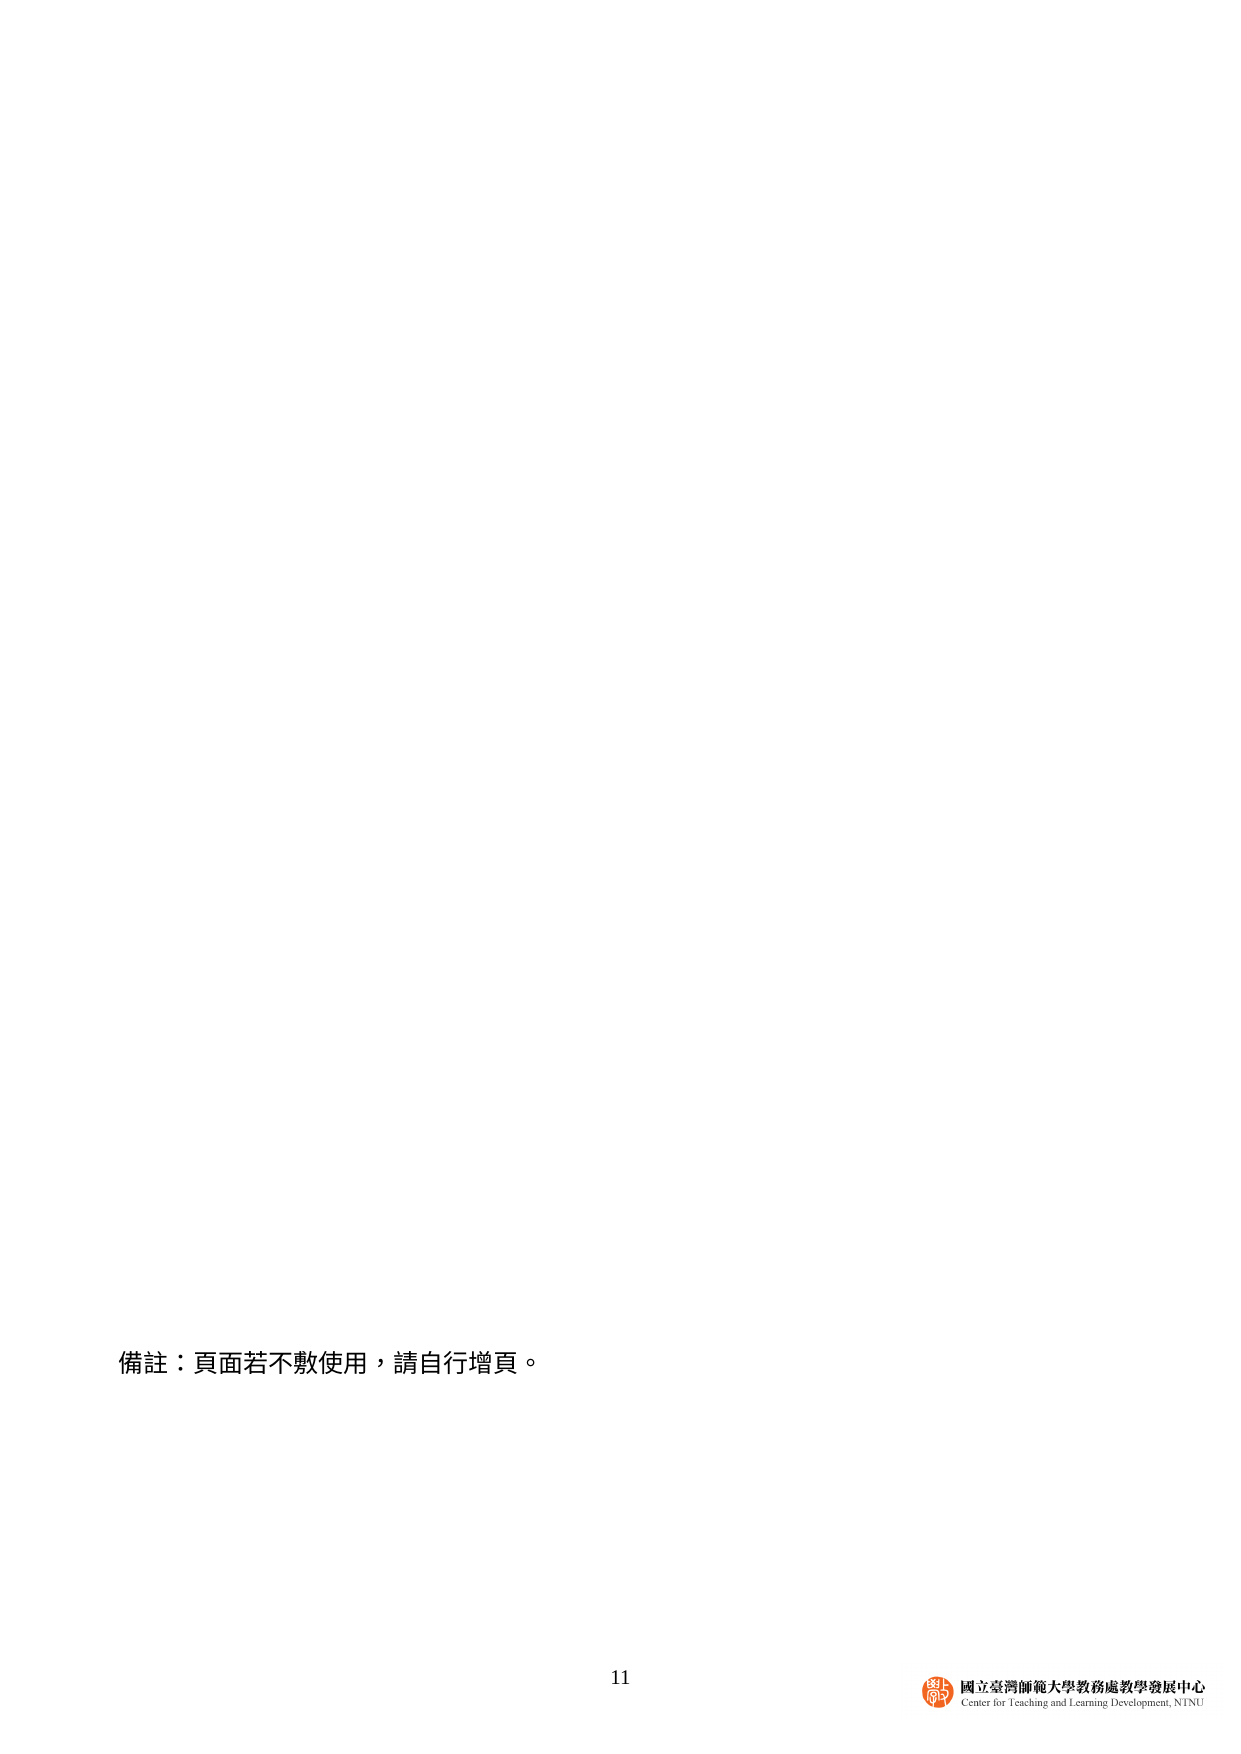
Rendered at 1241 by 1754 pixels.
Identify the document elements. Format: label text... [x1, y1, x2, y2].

text 備註：頁面若不敷使用，請自行增頁。 [118, 1320, 1122, 1383]
